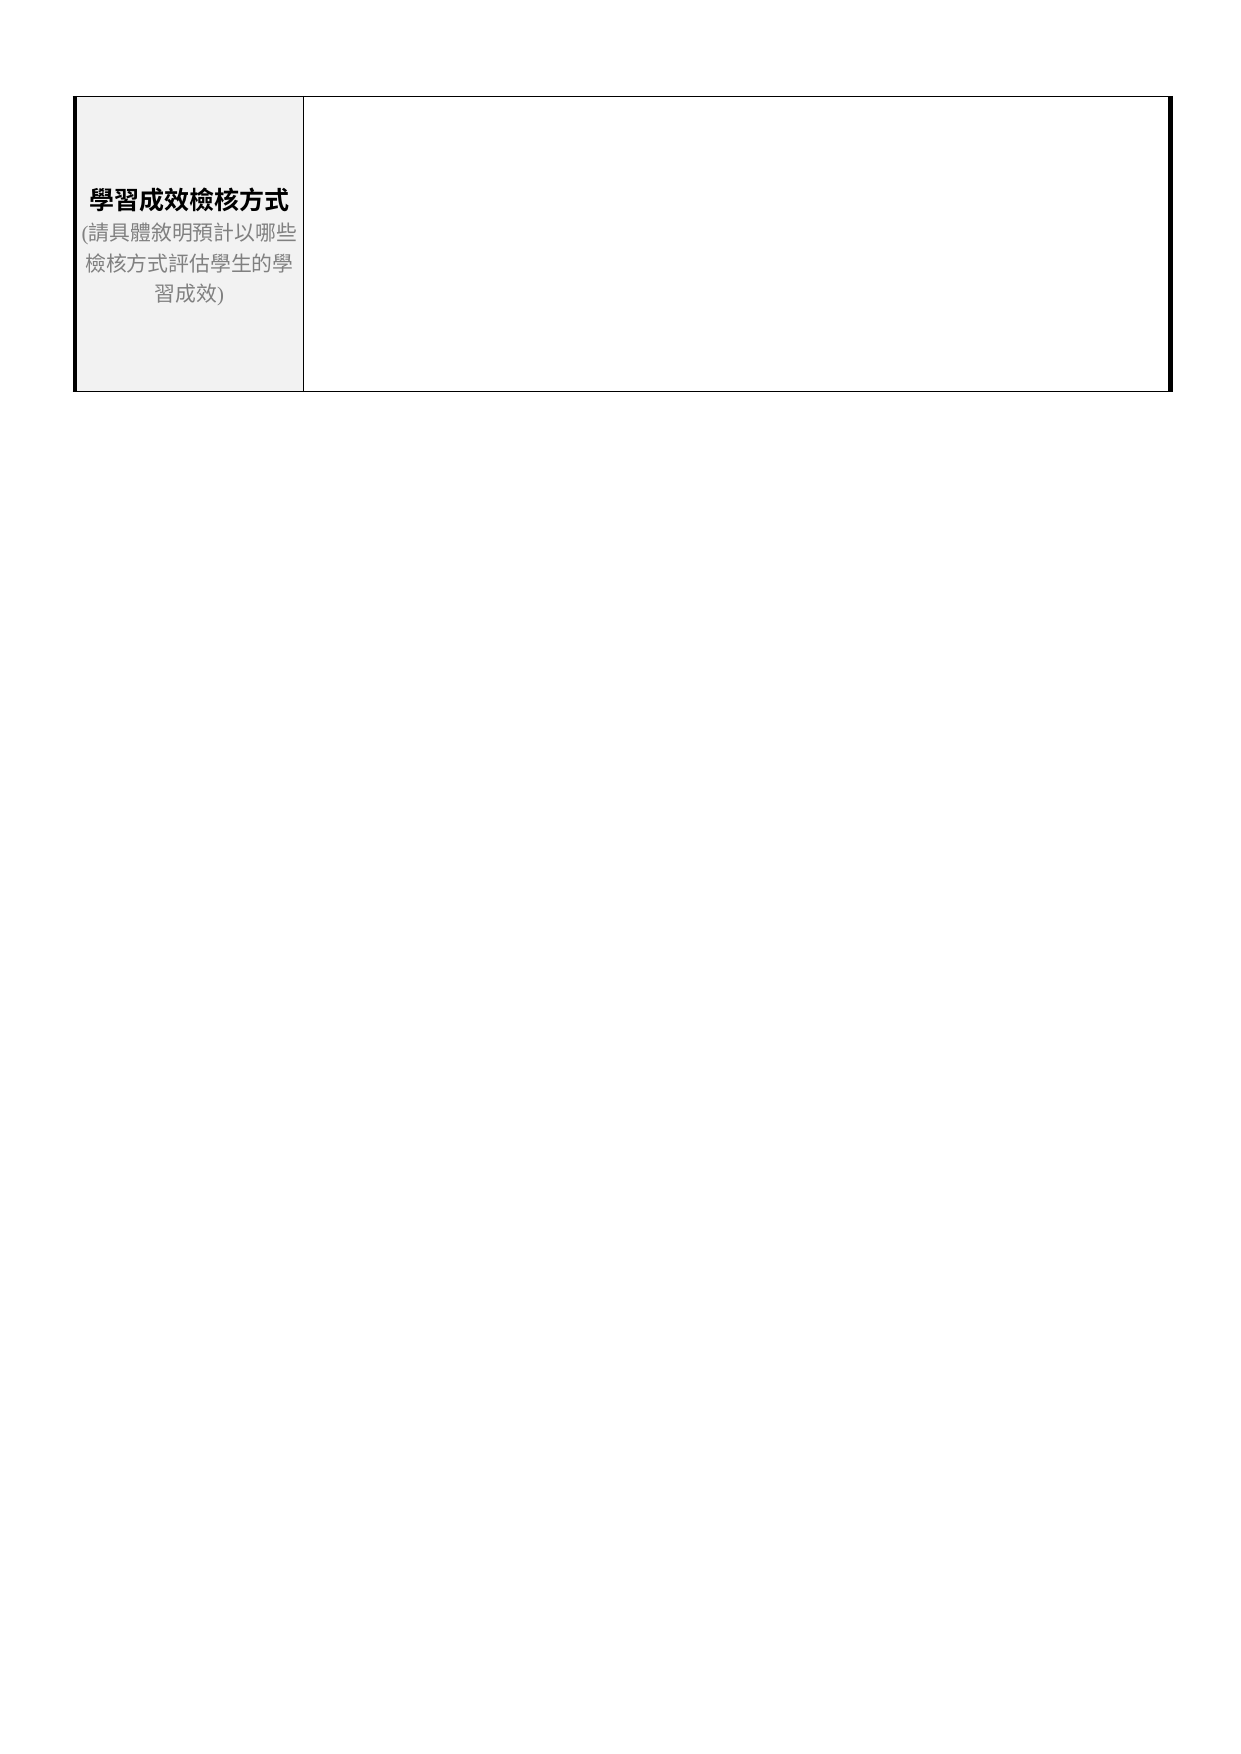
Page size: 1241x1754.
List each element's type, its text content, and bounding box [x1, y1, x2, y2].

table_cell [304, 97, 1168, 391]
table_cell 學習成效檢核方式 (請具體敘明預計以哪些檢核方式評估學生的學習成效) [77, 97, 303, 391]
